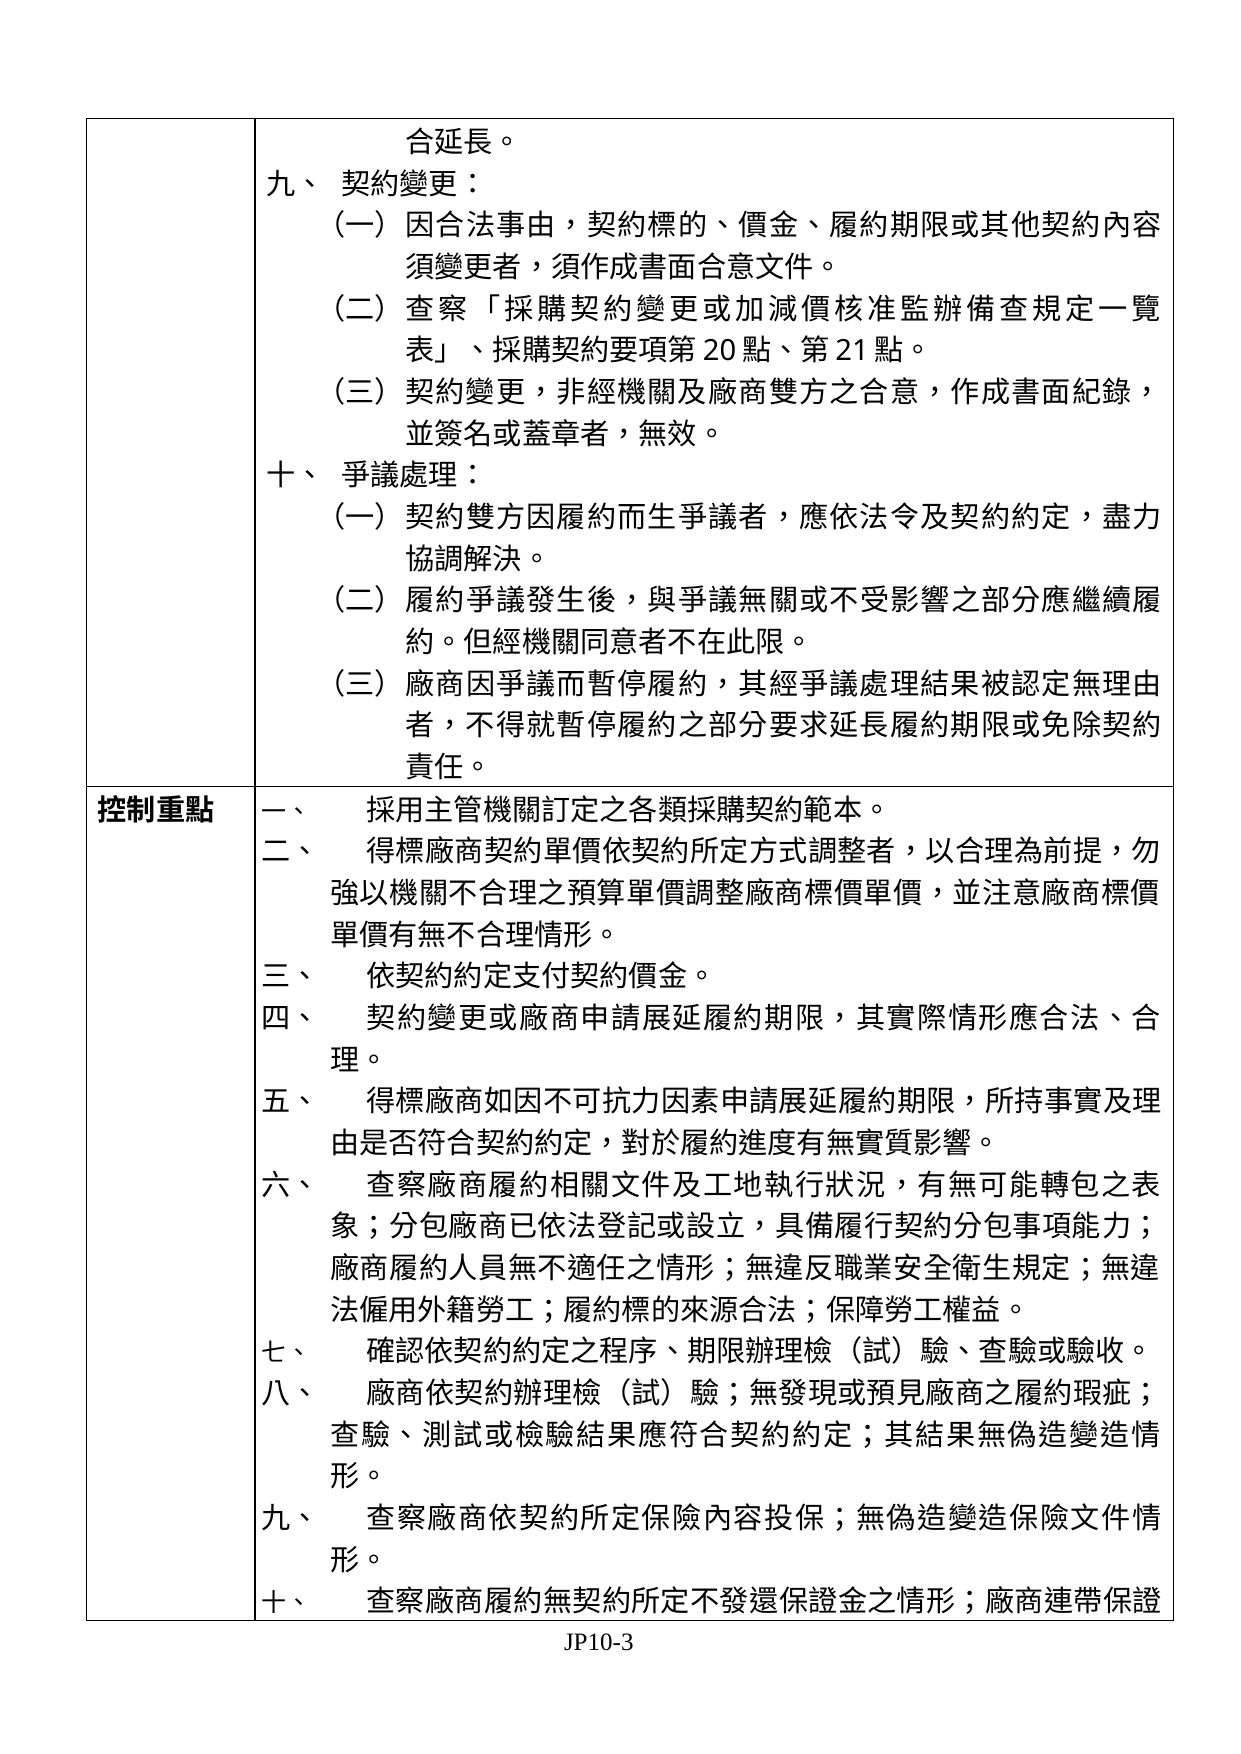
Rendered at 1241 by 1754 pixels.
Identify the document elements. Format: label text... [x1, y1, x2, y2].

table_cell 主辦單位訂定採購契約，以採用主管機關訂定之各類採購契約範本內容為原則，並得視個案採購特性及實際需要，納入相關履約管理約定。 得標廠商各單項價格於決標後如有調整之必要者，依契約所定方式調整，以合理為前提，勿強以機關不合理之預算單價調整廠商標價單價，並注意廠商所報單項價格有無不合理情形。 契約價金之給付及調整： 依契約約定之給付條件給付契約價金，例如依契約總價給付；依實際施作或供應之項目及數量給付；部分依契約標示之價金給付、部分依實際施作或供應之項目及數量給付；有無預付款、估驗款等。 依契約約定之調整條件調整契約價金，例如依物價指數變動情形調整。 依政府採購法（下稱採購法）第73條之1規定之審核程序及期限給付契約價金。 履約期限： 注意得標廠商於履約期間內之履約進度，督促廠商依期限履約。 契約如需辦理變更，其規格、項目或數量有變更時，注意原訂履約期限是否維持不變，或僅變更之部分需另訂期限。 廠商逾期限履約者，依契約約定計算逾期違約金。 廠商管理： 契約可載明廠商擬分包之項目及分包廠商，機關得審查事項。分包廠商履約之部分，得標廠商仍應負完全責任。 查察得標廠商是否自行履行工程、勞務契約，不得有轉包情形。廠商履行財物契約，其需經一定履約過程，非以現成財物供應者，準用之。以營繕工程採購為例，廠商可能轉包之表象例如： 參與履約人員或決策人員非得標廠商人員。 工地主任、安衛人員、品管人員非得標廠商員工或違反營造業法(查證勞健保薪資扣繳憑單)。 實際施工廠商之聯絡地址、電話非得標廠商。 廠商履約人員有不適任之情形者，通知廠商撤換。 履約期間注意廠商有無違反職業安全衛生相關法令。 工程採購，注意廠商有無違法僱用外籍移工情形；財物採購，注意履約標的來源是否合法、證明文件有無不實情形；勞務採購，注意勞工權益之保障。 品質管理及查驗： 督促廠商注意履約品質，辦理自主檢查。 工程採購，須注意廠商是否依契約辦理檢（試）驗；檢（試）驗報告有無偽造變造情形。 督促專案管理及監造廠商落實管理及監造，特別注意有無落實檢驗停留點及安全事項之查驗。 機關發現或預見廠商之履約瑕疵，或有其他違反契約之情事者，通知廠商限期改善。廠商未於期限內改善者，依契約約定辦理。 查驗、測試或檢驗結果不符合契約約定者，機關書面通知廠商依契約免費改善、拆除、重作、退貨或換貨。 查驗廠商履約成果，應指派熟諳履約標的之人員，必要時可聘請外部專業人員協助，以確實發揮查驗制度之功能。 保險： 查察廠商是否依契約所定保險內容投保，避免廠商以過高之自負額或除外不保之批註等方式，減省保險費用，致保險範圍不足。 查察廠商保險契約有無偽造變造之情形。 契約金額增加、履約期限延長時，原保險單內容是否需配合調整。 依主管機關訂定之「常見保險錯誤及缺失態樣」及「機關辦理保險事項檢核表」內容，查察有無錯誤及缺失。 保證金： 依契約所定條件發還或不發還保證金。 契約金額增加時，原保證金之金額是否隨之增加。 查察廠商連帶保證書、保險單有無偽造變造情形。 注意廠商連帶保證書及連帶保證保險單之有效期、提前通知展期、有效期內通知銀行/保險公司給付。 履約期限延長時，原連帶保證書、保險單有效期是否需配合延長。 契約變更： 因合法事由，契約標的、價金、履約期限或其他契約內容須變更者，須作成書面合意文件。 查察「採購契約變更或加減價核准監辦備查規定一覽表」、採購契約要項第20點、第21點。 契約變更，非經機關及廠商雙方之合意，作成書面紀錄，並簽名或蓋章者，無效。 爭議處理： 契約雙方因履約而生爭議者，應依法令及契約約定，盡力協調解決。 履約爭議發生後，與爭議無關或不受影響之部分應繼續履約。但經機關同意者不在此限。 廠商因爭議而暫停履約，其經爭議處理結果被認定無理由者，不得就暫停履約之部分要求延長履約期限或免除契約責任。 [256, 119, 1173, 786]
table_cell [87, 119, 254, 786]
table_cell 採用主管機關訂定之各類採購契約範本。 得標廠商契約單價依契約所定方式調整者，以合理為前提，勿強以機關不合理之預算單價調整廠商標價單價，並注意廠商標價單價有無不合理情形。 依契約約定支付契約價金。 契約變更或廠商申請展延履約期限，其實際情形應合法、合理。 得標廠商如因不可抗力因素申請展延履約期限，所持事實及理由是否符合契約約定，對於履約進度有無實質影響。 查察廠商履約相關文件及工地執行狀況，有無可能轉包之表象；分包廠商已依法登記或設立，具備履行契約分包事項能力；廠商履約人員無不適任之情形；無違反職業安全衛生規定；無違法僱用外籍勞工；履約標的來源合法；保障勞工權益。 確認依契約約定之程序、期限辦理檢（試）驗、查驗或驗收。 廠商依契約辦理檢（試）驗；無發現或預見廠商之履約瑕疵；查驗、測試或檢驗結果應符合契約約定；其結果無偽造變造情形。 查察廠商依契約所定保險內容投保；無偽造變造保險文件情形。 查察廠商履約無契約所定不發還保證金之情形；廠商連帶保證書、保險單之有效期是否符合契約約定；無偽造變造情形；契約金額、期限增加或延長時，保證金、保險單之金額及有效期是否配合調整。 契約變更，應經機關及廠商雙方之合意，作成書面紀錄，並簽名或蓋章。 契約變更，應依「採購契約變更或加減價核准監辦備查規定一覽表」辦理。 履約爭議發生後，應迅速處理爭議。 [256, 787, 1173, 1620]
table_cell 控制重點 [87, 787, 254, 1620]
